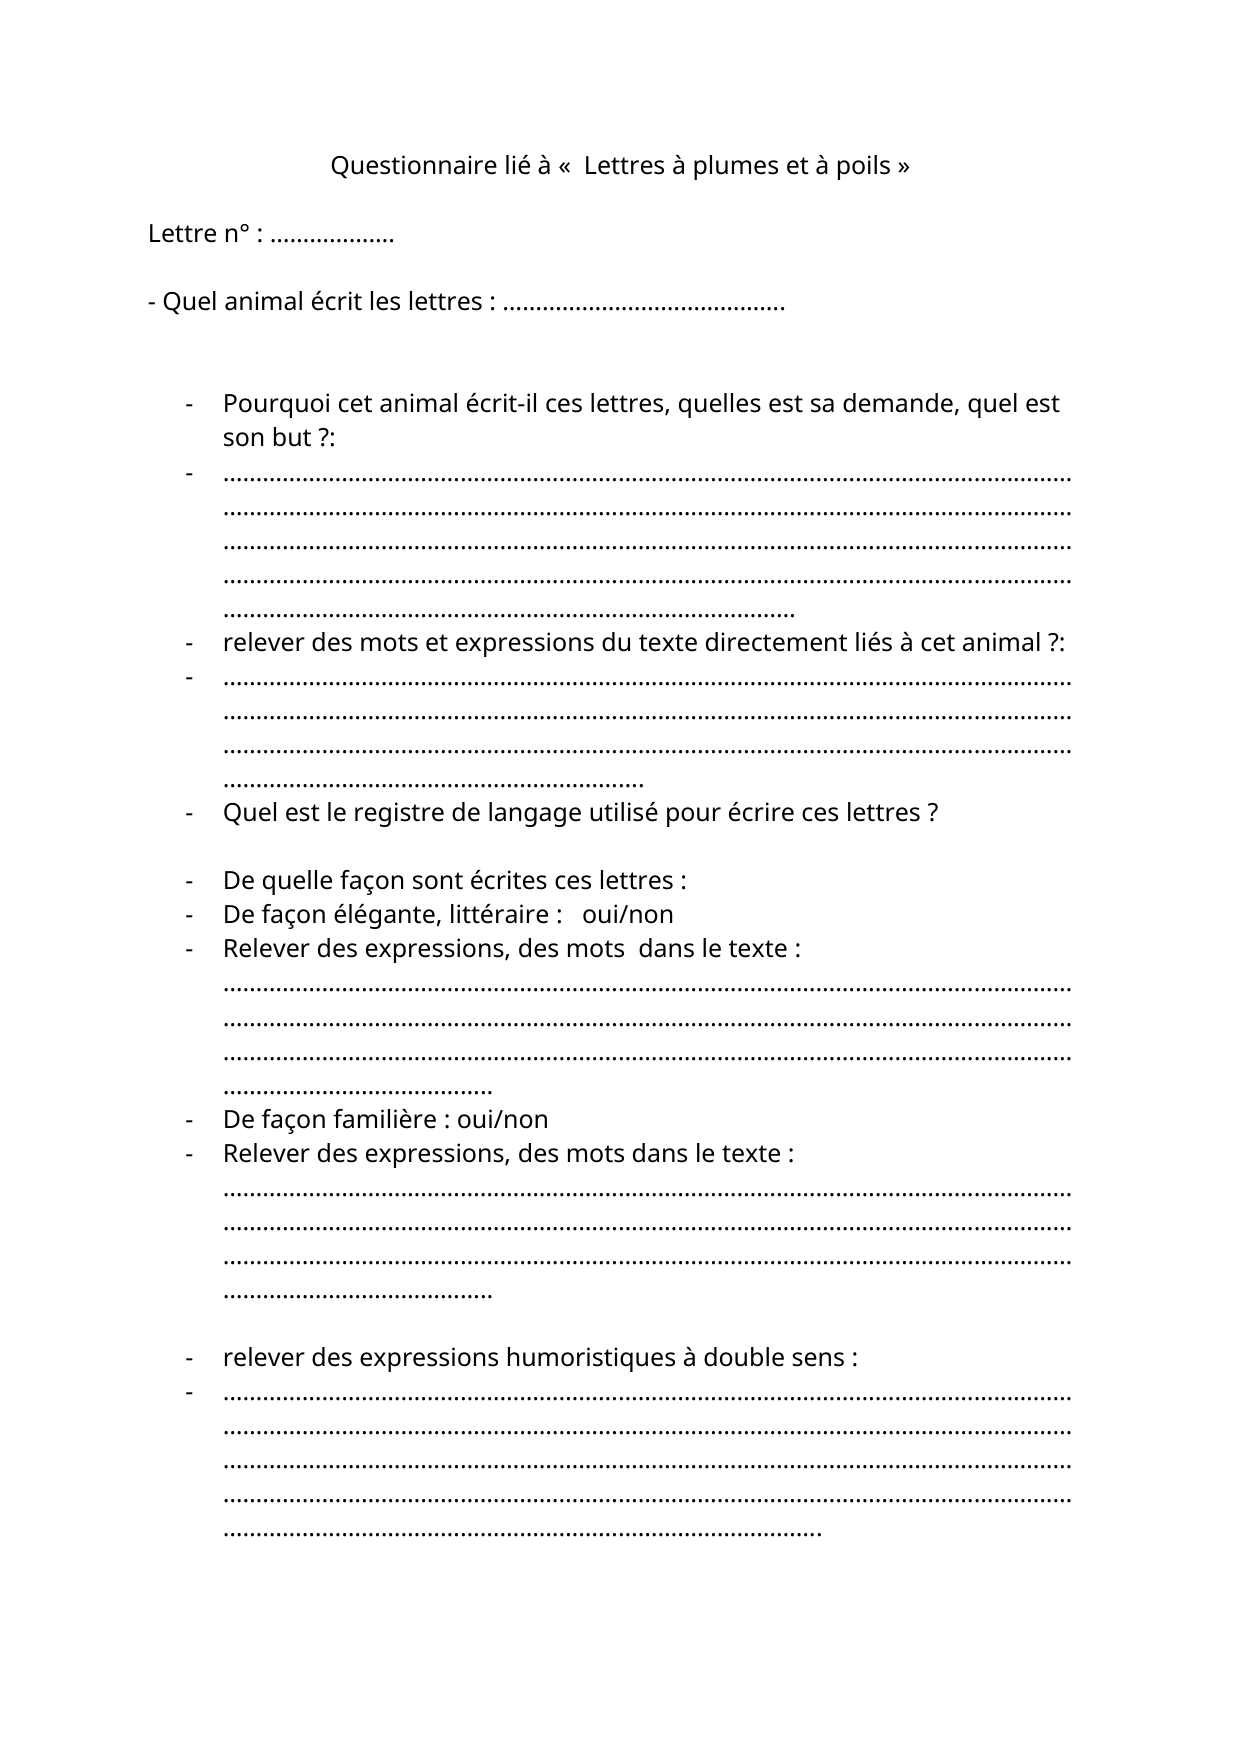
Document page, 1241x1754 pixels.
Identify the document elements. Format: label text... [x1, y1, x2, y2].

list De quelle façon sont écrites ces lettres : [185, 863, 1093, 897]
text Questionnaire lié à « Lettres à plumes et à poils » [148, 148, 1093, 182]
list De façon familière : oui/non [185, 1101, 1093, 1135]
list ………………………………………………………………………………………………………………………………………………………………………………………………………………………………………………………………………………………………………………………………………………………………………………………………………………. [185, 658, 1093, 795]
list De façon élégante, littéraire : oui/non [185, 897, 1093, 931]
list ……………………………………………………………………………………………………………………………………………………………………………………………………………………………………………………………………………………………………………………………………………………………………………………………………………………………………………………………………………………………………………………………………………………… [185, 454, 1093, 624]
list Relever des expressions, des mots dans le texte :………………………………………………………………………………………………………………………………………………………………………………………………………………………………………………………………………………………………………………………………………………………………………………………….. [185, 1135, 1093, 1306]
list relever des mots et expressions du texte directement liés à cet animal ?: [185, 624, 1093, 658]
list …………………………………………………………………………………………………………………………………………………………………………………………………………………………………………………………………………………………………………………………………………………………………………………………………………………………………………………………………………………………………………………………………………………………. [185, 1374, 1093, 1544]
list Pourquoi cet animal écrit-il ces lettres, quelles est sa demande, quel est son but ?: [185, 386, 1093, 454]
list relever des expressions humoristiques à double sens : [185, 1340, 1093, 1374]
list Relever des expressions, des mots dans le texte :………………………………………………………………………………………………………………………………………………………………………………………………………………………………………………………………………………………………………………………………………………………………………………………….. [185, 931, 1093, 1101]
text - Quel animal écrit les lettres : ……………………………………. [148, 284, 1093, 318]
list Quel est le registre de langage utilisé pour écrire ces lettres ? [185, 795, 1093, 829]
text Lettre n° : ………………. [148, 216, 1093, 250]
